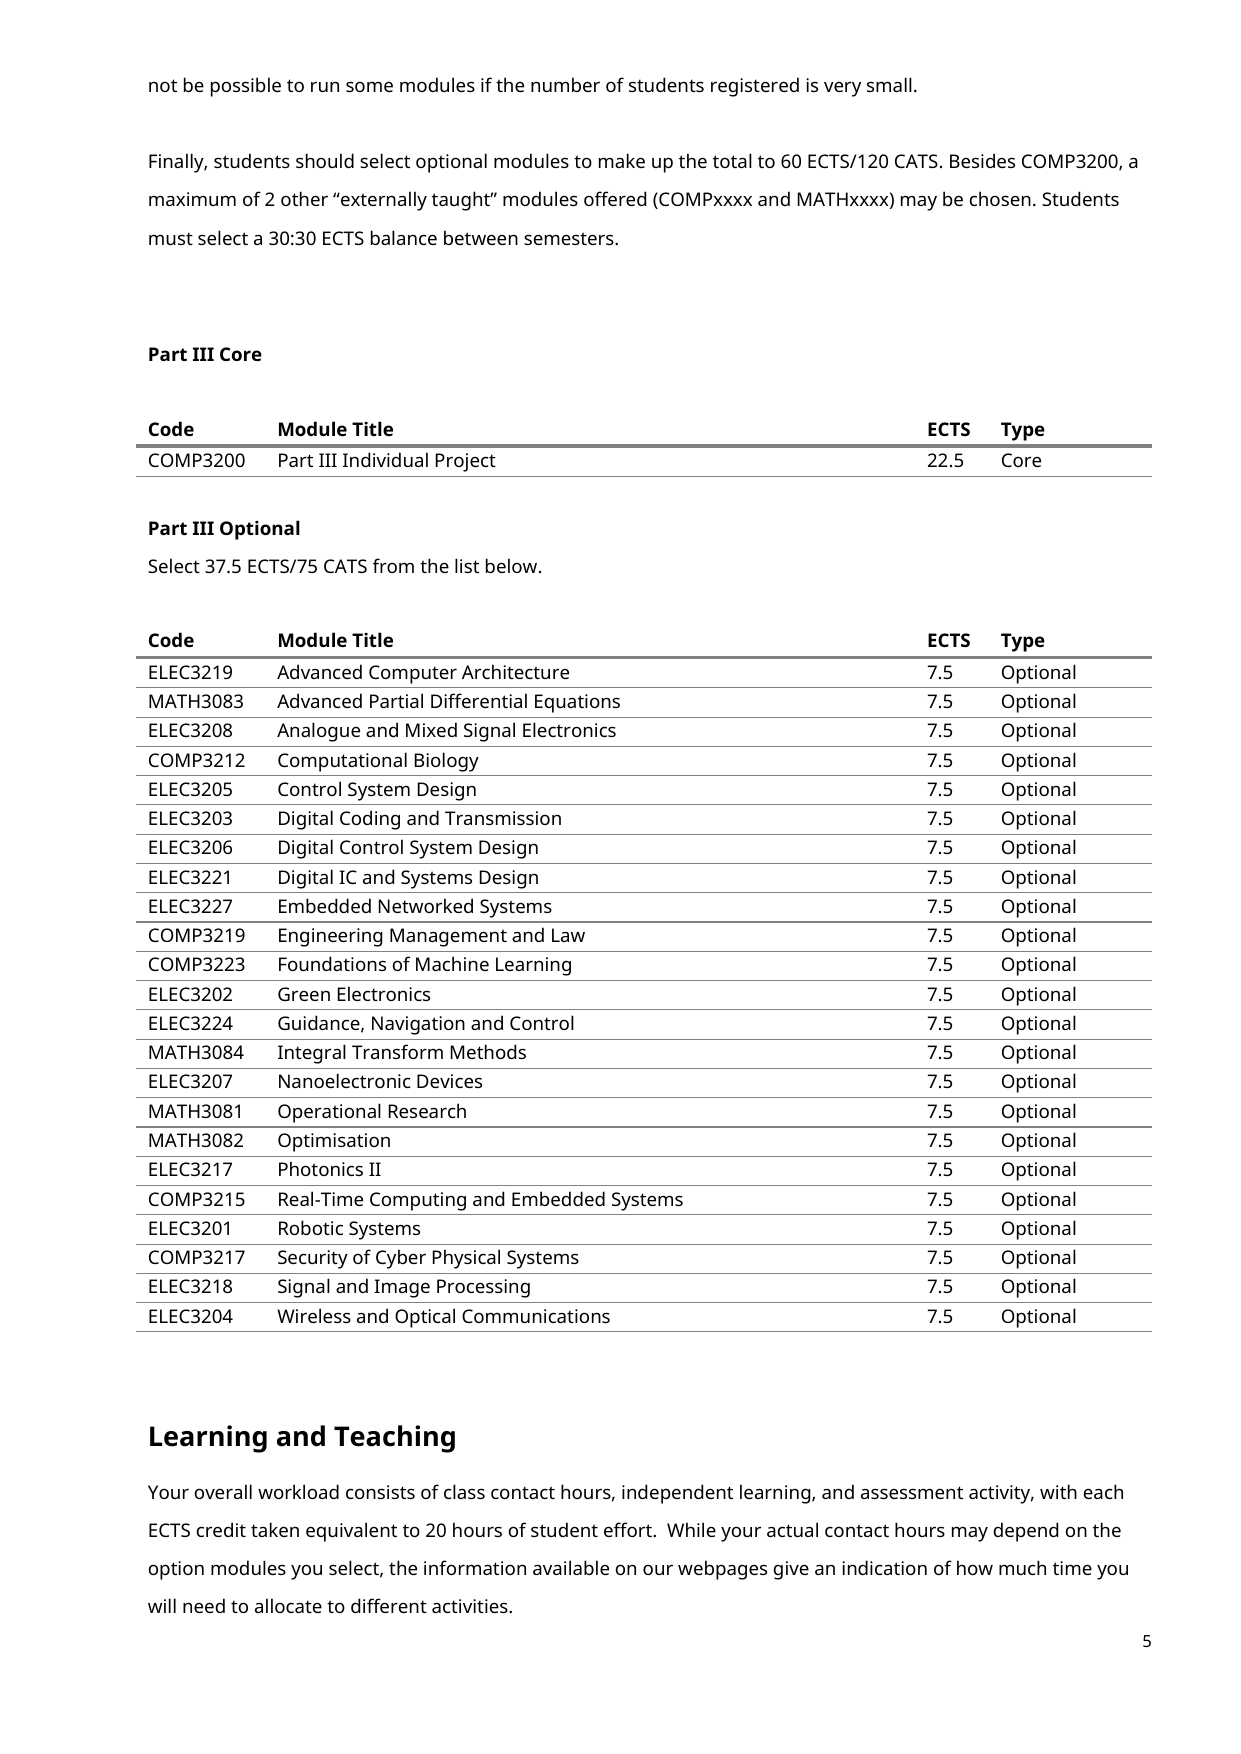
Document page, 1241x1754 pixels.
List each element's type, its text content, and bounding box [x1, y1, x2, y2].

table_cell COMP3217 [136, 1245, 266, 1273]
table_cell Guidance, Navigation and Control [266, 1010, 916, 1038]
table_cell 7.5 [916, 1215, 989, 1243]
table_cell Optional [989, 1215, 1152, 1243]
table_cell ECTS [916, 628, 989, 656]
table_cell ELEC3201 [136, 1215, 266, 1243]
table_cell 7.5 [916, 1098, 989, 1126]
table_cell Advanced Computer Architecture [266, 659, 916, 687]
table_cell 7.5 [916, 923, 989, 951]
table_cell 7.5 [916, 659, 989, 687]
table_cell Optimisation [266, 1128, 916, 1156]
table_cell Optional [989, 981, 1152, 1009]
table_cell 7.5 [916, 1010, 989, 1038]
table_cell ELEC3227 [136, 893, 266, 921]
table_cell 7.5 [916, 718, 989, 746]
table_cell COMP3223 [136, 952, 266, 980]
table_cell Code [136, 416, 266, 444]
table_cell Computational Biology [266, 747, 916, 775]
table_cell 7.5 [916, 1245, 989, 1273]
table_cell 7.5 [916, 864, 989, 892]
table_cell Optional [989, 659, 1152, 687]
table_cell ELEC3205 [136, 776, 266, 804]
table_cell MATH3083 [136, 688, 266, 717]
table_cell Optional [989, 1303, 1152, 1331]
table_cell ECTS [916, 416, 989, 444]
table_cell Type [989, 628, 1152, 656]
table_cell MATH3082 [136, 1128, 266, 1156]
table_cell 7.5 [916, 1157, 989, 1185]
table_cell Optional [989, 1157, 1152, 1185]
table_cell 7.5 [916, 952, 989, 980]
table_cell Control System Design [266, 776, 916, 804]
table_cell 7.5 [916, 1303, 989, 1331]
table_cell ELEC3221 [136, 864, 266, 892]
table_cell Optional [989, 1010, 1152, 1038]
table_cell Wireless and Optical Communications [266, 1303, 916, 1331]
table_cell ELEC3218 [136, 1274, 266, 1302]
table_cell 7.5 [916, 893, 989, 921]
table_cell 7.5 [916, 1040, 989, 1068]
table_cell Operational Research [266, 1098, 916, 1126]
table_cell 7.5 [916, 688, 989, 717]
table_cell 7.5 [916, 981, 989, 1009]
table_cell COMP3219 [136, 923, 266, 951]
subtitle Learning and Teaching [148, 1417, 1152, 1454]
table_cell Optional [989, 1245, 1152, 1273]
table_cell Core [989, 448, 1152, 476]
table_cell Optional [989, 893, 1152, 921]
table_cell 22.5 [916, 448, 989, 476]
table_cell ELEC3202 [136, 981, 266, 1009]
table_cell Optional [989, 805, 1152, 834]
table_cell Part III Optional Select 37.5 ECTS/75 CATS from the list below. [136, 477, 1152, 628]
table_cell Optional [989, 776, 1152, 804]
table_cell 7.5 [916, 835, 989, 863]
table_cell Green Electronics [266, 981, 916, 1009]
table_cell Optional [989, 718, 1152, 746]
table_cell 7.5 [916, 1128, 989, 1156]
table_cell 7.5 [916, 805, 989, 834]
table_cell Robotic Systems [266, 1215, 916, 1243]
table_cell Foundations of Machine Learning [266, 952, 916, 980]
table_cell Integral Transform Methods [266, 1040, 916, 1068]
table_cell COMP3200 [136, 448, 266, 476]
table_cell Optional [989, 864, 1152, 892]
table_cell 7.5 [916, 776, 989, 804]
table_cell COMP3215 [136, 1186, 266, 1214]
table_cell Analogue and Mixed Signal Electronics [266, 718, 916, 746]
table_cell Digital IC and Systems Design [266, 864, 916, 892]
table_cell ELEC3204 [136, 1303, 266, 1331]
table_cell ELEC3207 [136, 1069, 266, 1097]
table_cell 7.5 [916, 1186, 989, 1214]
table_cell Type [989, 416, 1152, 444]
table_cell Optional [989, 1128, 1152, 1156]
text Your overall workload consists of class contact hours, independent learning, and assessment activity, with each ECTS credit taken equivalent to 20 hours of student effort. While your actual contact hours may depend on the option modules you select, the information available on our webpages give an indication of how much time you will need to allocate to different activities. [148, 1479, 1152, 1619]
table_cell Optional [989, 1069, 1152, 1097]
table_cell Part III Core [136, 304, 1152, 416]
table_cell ELEC3224 [136, 1010, 266, 1038]
table_cell Module Title [266, 416, 916, 444]
table_cell Digital Control System Design [266, 835, 916, 863]
table_cell Embedded Networked Systems [266, 893, 916, 921]
table_cell Digital Coding and Transmission [266, 805, 916, 834]
table_cell Optional [989, 747, 1152, 775]
table_cell Photonics II [266, 1157, 916, 1185]
table_cell MATH3084 [136, 1040, 266, 1068]
table_cell Security of Cyber Physical Systems [266, 1245, 916, 1273]
table_cell COMP3212 [136, 747, 266, 775]
table_cell Optional [989, 1098, 1152, 1126]
table_cell 7.5 [916, 1274, 989, 1302]
table_cell ELEC3208 [136, 718, 266, 746]
table_cell Nanoelectronic Devices [266, 1069, 916, 1097]
table_cell 7.5 [916, 747, 989, 775]
table_cell MATH3081 [136, 1098, 266, 1126]
table_cell not be possible to run some modules if the number of students registered is very small. Finally, students should select optional modules to make up the total to 60 ECTS/120 CATS. Besides COMP3200, a maximum of 2 other “externally taught” modules offered (COMPxxxx and MATHxxxx) may be chosen. Students must select a 30:30 ECTS balance between semesters. [136, 71, 1152, 303]
table_cell 7.5 [916, 1069, 989, 1097]
table_cell Optional [989, 1274, 1152, 1302]
table_cell Optional [989, 1186, 1152, 1214]
table_cell Part III Individual Project [266, 448, 916, 476]
table_cell Real-Time Computing and Embedded Systems [266, 1186, 916, 1214]
table_cell ELEC3219 [136, 659, 266, 687]
table_cell Code [136, 628, 266, 656]
table_cell ELEC3217 [136, 1157, 266, 1185]
table_cell Module Title [266, 628, 916, 656]
table_cell ELEC3206 [136, 835, 266, 863]
table_cell Optional [989, 688, 1152, 717]
table_cell Optional [989, 923, 1152, 951]
table_cell Signal and Image Processing [266, 1274, 916, 1302]
table_cell Optional [989, 952, 1152, 980]
table_cell Optional [989, 1040, 1152, 1068]
table_cell ELEC3203 [136, 805, 266, 834]
table_cell Advanced Partial Differential Equations [266, 688, 916, 717]
table_cell Optional [989, 835, 1152, 863]
table_cell Engineering Management and Law [266, 923, 916, 951]
